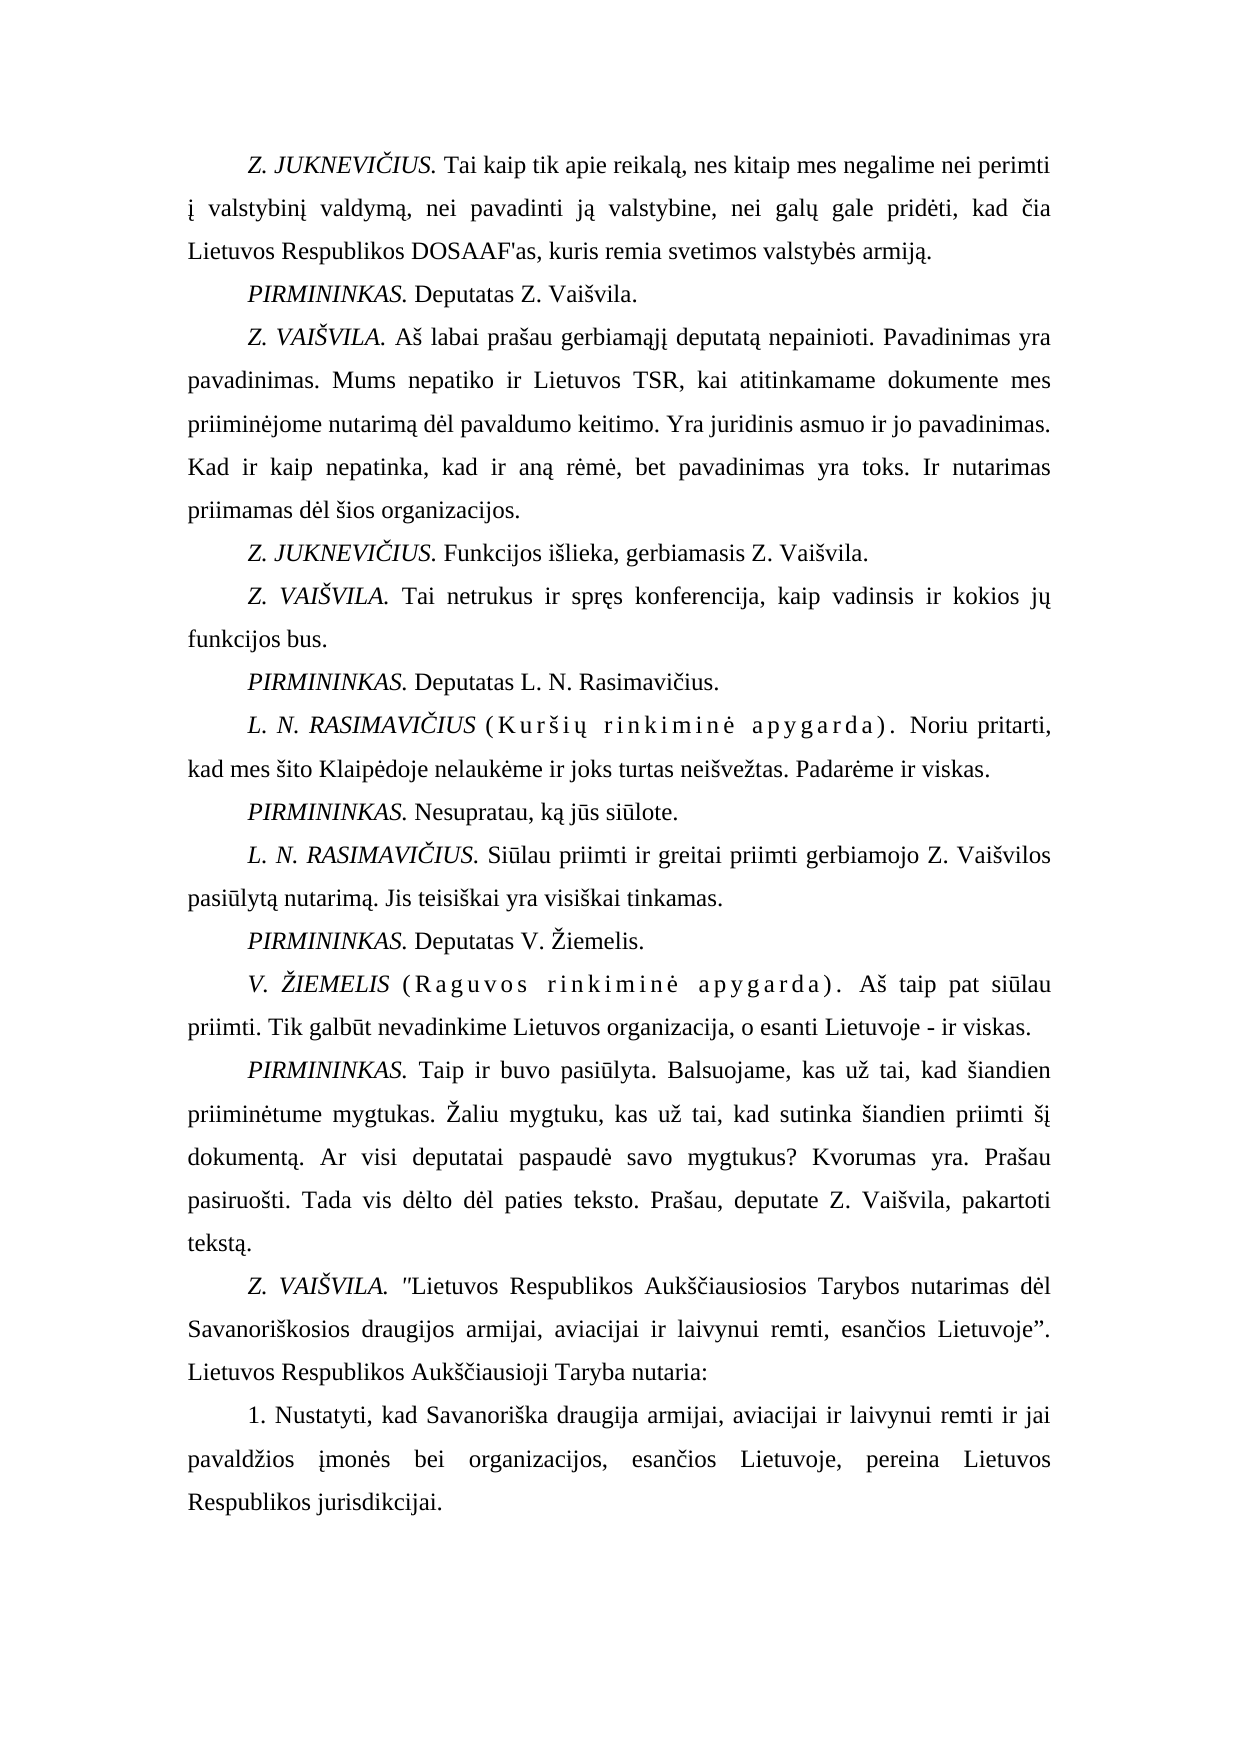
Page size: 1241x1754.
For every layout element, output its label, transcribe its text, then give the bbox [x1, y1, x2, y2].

text Pirmininkas. Nesupratau, ką jūs siūlote. [187, 797, 1052, 826]
text Z. Juknevičius. Funkcijos išlieka, gerbiamasis Z. Vaišvila. [187, 538, 1052, 567]
text L. N. Rasimavičius (Kuršių rinkiminė apygarda). Noriu pritarti, kad mes šito Klaipėdoje nelaukėme ir joks turtas neišvežtas. Padarėme ir viskas. [187, 711, 1052, 782]
text L. N. Rasimavičius. Siūlau priimti ir greitai priimti gerbiamojo Z. Vaišvilos pasiūlytą nutarimą. Jis teisiškai yra visiškai tinkamas. [187, 840, 1052, 912]
text Z. Juknevičius. Tai kaip tik apie reikalą, nes kitaip mes negalime nei perimti į valstybinį valdymą, nei pavadinti ją valstybine, nei galų gale pridėti, kad čia Lietuvos Respublikos DOSAAF'as, kuris remia svetimos valstybės armiją. [187, 150, 1052, 265]
text Z. Vaišvila. Aš labai prašau gerbiamąjį deputatą nepainioti. Pavadinimas yra pavadinimas. Mums nepatiko ir Lietuvos TSR, kai atitinkamame dokumente mes priiminėjome nutarimą dėl pavaldumo keitimo. Yra juridinis asmuo ir jo pavadinimas. Kad ir kaip nepatinka, kad ir aną rėmė, bet pavadinimas yra toks. Ir nutarimas priimamas dėl šios organizacijos. [187, 322, 1052, 524]
text Z. Vaišvila. Tai netrukus ir spręs konferencija, kaip vadinsis ir kokios jų funkcijos bus. [187, 581, 1052, 653]
text 1. Nustatyti, kad Savanoriška draugija armijai, aviacijai ir laivynui remti ir jai pavaldžios įmonės bei organizacijos, esančios Lietuvoje, pereina Lietuvos Respublikos jurisdikcijai. [187, 1401, 1052, 1516]
text Z. Vaišvila. "Lietuvos Respublikos Aukščiausiosios Tarybos nutarimas dėl Savanoriškosios draugijos armijai, aviacijai ir laivynui remti, esančios Lietuvoje”. Lietuvos Respublikos Aukščiausioji Taryba nutaria: [187, 1271, 1052, 1386]
text Pirmininkas. Taip ir buvo pasiūlyta. Balsuojame, kas už tai, kad šiandien priiminėtume mygtukas. Žaliu mygtuku, kas už tai, kad sutinka šiandien priimti šį dokumentą. Ar visi deputatai paspaudė savo mygtukus? Kvorumas yra. Prašau pasiruošti. Tada vis dėlto dėl paties teksto. Prašau, deputate Z. Vaišvila, pakartoti tekstą. [187, 1056, 1052, 1257]
text Pirmininkas. Deputatas V. Žiemelis. [187, 926, 1052, 955]
text Pirmininkas. Deputatas L. N. Rasimavičius. [187, 667, 1052, 696]
text Pirmininkas. Deputatas Z. Vaišvila. [187, 279, 1052, 308]
text V. Žiemelis (Raguvos rinkiminė apygarda). Aš taip pat siūlau priimti. Tik galbūt nevadinkime Lietuvos organizacija, o esanti Lietuvoje - ir viskas. [187, 969, 1052, 1041]
